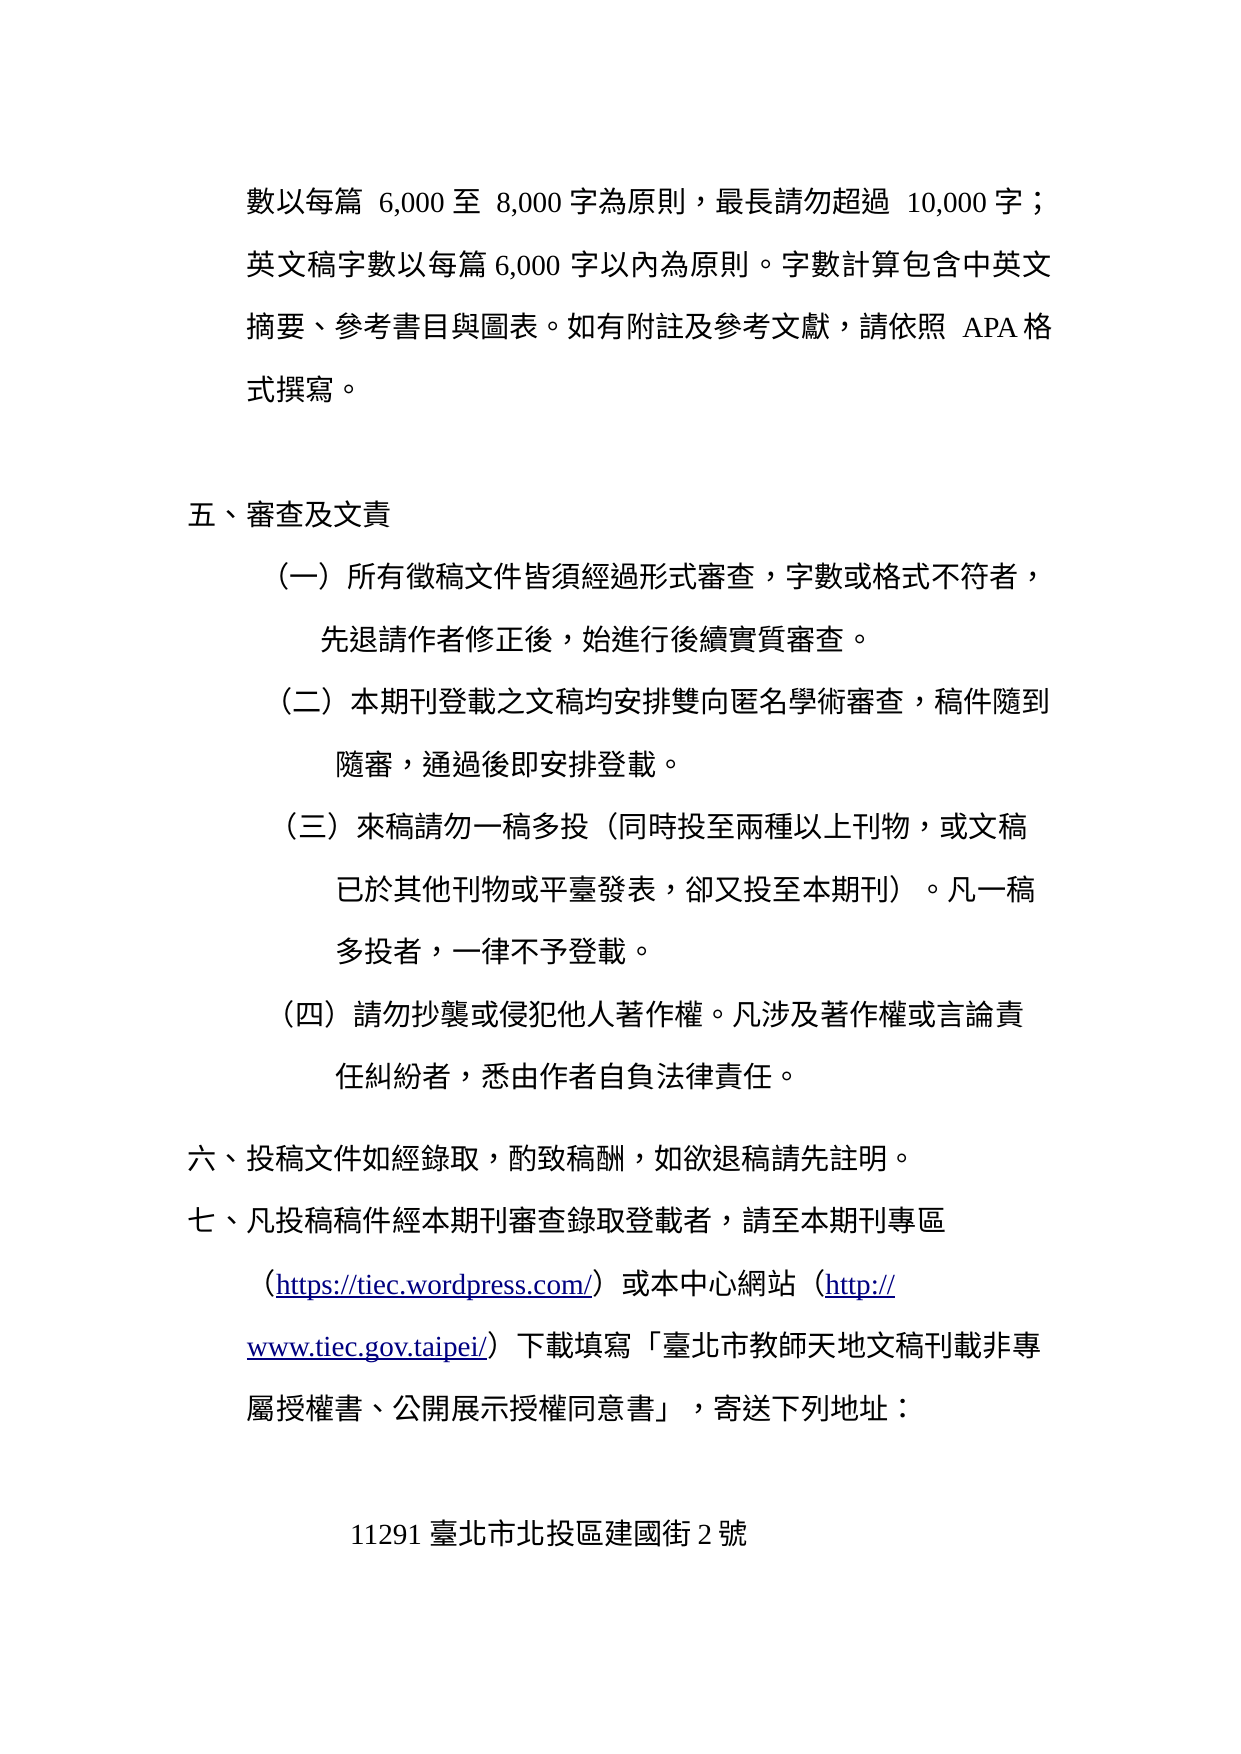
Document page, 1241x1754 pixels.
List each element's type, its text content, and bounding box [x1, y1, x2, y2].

text 五、審查及文責 [187, 471, 1053, 533]
text （二）本期刊登載之文稿均安排雙向匿名學術審查，稿件隨到隨審，通過後即安排登載。 [158, 658, 1053, 783]
text 六、投稿文件如經錄取，酌致稿酬，如欲退稿請先註明。 [187, 1115, 1053, 1177]
text （四）請勿抄襲或侵犯他人著作權。凡涉及著作權或言論責任糾紛者，悉由作者自負法律責任。 [143, 971, 1053, 1096]
text 11291 臺北市北投區建國街2號 [187, 1490, 1053, 1552]
text （一）所有徵稿文件皆須經過形式審查，字數或格式不符者，先退請作者修正後，始進行後續實質審查。 [172, 533, 1053, 658]
text 數以每篇 6,000 至 8,000 字為原則，最長請勿超過 10,000 字；英文稿字數以每篇6,000 字以內為原則。字數計算包含中英文摘要、參考書目與圖表。如有附註及參考文獻，請依照 APA格式撰寫。 [188, 158, 1053, 408]
text 七、凡投稿稿件經本期刊審查錄取登載者，請至本期刊專區（https://tiec.wordpress.com/）或本中心網站（http://www.tiec.gov.taipei/）下載填寫「臺北市教師天地文稿刊載非專屬授權書、公開展示授權同意書」，寄送下列地址： [188, 1177, 1053, 1427]
text （三）來稿請勿一稿多投（同時投至兩種以上刊物，或文稿已於其他刊物或平臺發表，卻又投至本期刊）。凡一稿多投者，一律不予登載。 [129, 783, 1053, 971]
